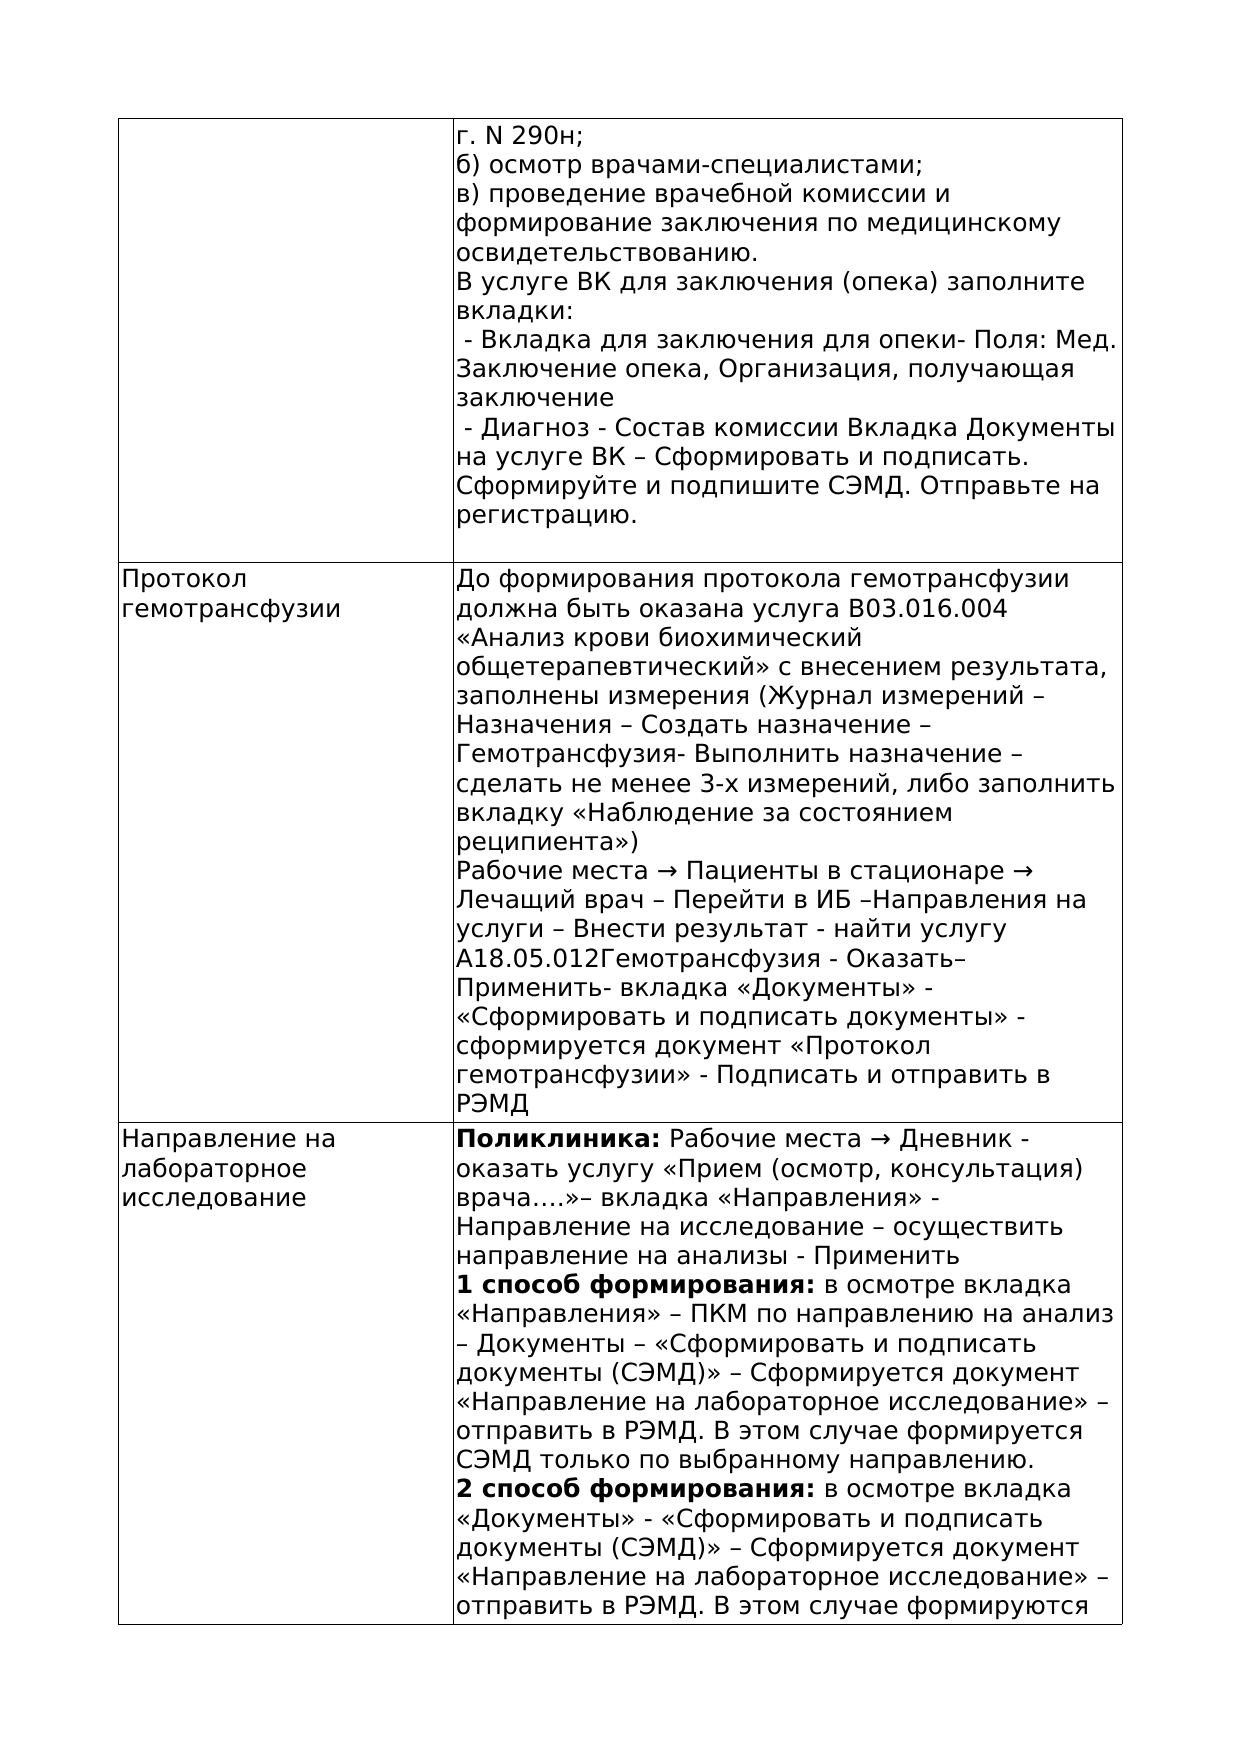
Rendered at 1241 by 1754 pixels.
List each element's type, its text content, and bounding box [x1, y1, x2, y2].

table_cell До формирования протокола гемотрансфузии должна быть оказана услуга B03.016.004 «Анализ крови биохимический общетерапевтический» с внесением результата, заполнены измерения (Журнал измерений – Назначения – Создать назначение – Гемотрансфузия- Выполнить назначение – сделать не менее 3-х измерений, либо заполнить вкладку «Наблюдение за состоянием реципиента») Рабочие места → Пациенты в стационаре → Лечащий врач – Перейти в ИБ –Направления на услуги – Внести результат - найти услугу A18.05.012Гемотрансфузия - Оказать– Применить- вкладка «Документы» - «Сформировать и подписать документы» - сформируется документ «Протокол гемотрансфузии» - Подписать и отправить в РЭМД [454, 563, 1122, 1122]
table_cell [119, 119, 453, 562]
table_cell г. N 290н; б) осмотр врачами-специалистами; в) проведение врачебной комиссии и формирование заключения по медицинскому освидетельствованию. В услуге ВК для заключения (опека) заполните вкладки: - Вкладка для заключения для опеки- Поля: Мед. Заключение опека, Организация, получающая заключение - Диагноз - Состав комиссии Вкладка Документы на услуге ВК – Сформировать и подписать. Сформируйте и подпишите СЭМД. Отправьте на регистрацию. [454, 119, 1122, 562]
table_cell Направление на лабораторное исследование [119, 1123, 453, 1623]
table_cell Поликлиника: Рабочие места → Дневник - оказать услугу «Прием (осмотр, консультация) врача….»– вкладка «Направления» - Направление на исследование – осуществить направление на анализы - Применить 1 способ формирования: в осмотре вкладка «Направления» – ПКМ по направлению на анализ – Документы – «Сформировать и подписать документы (СЭМД)» – Сформируется документ «Направление на лабораторное исследование» – отправить в РЭМД. В этом случае формируется СЭМД только по выбранному направлению. 2 способ формирования: в осмотре вкладка «Документы» - «Сформировать и подписать документы (СЭМД)» – Сформируется документ «Направление на лабораторное исследование» – отправить в РЭМД. В этом случае формируются [454, 1123, 1122, 1623]
table_cell Протокол гемотрансфузии [119, 563, 453, 1122]
